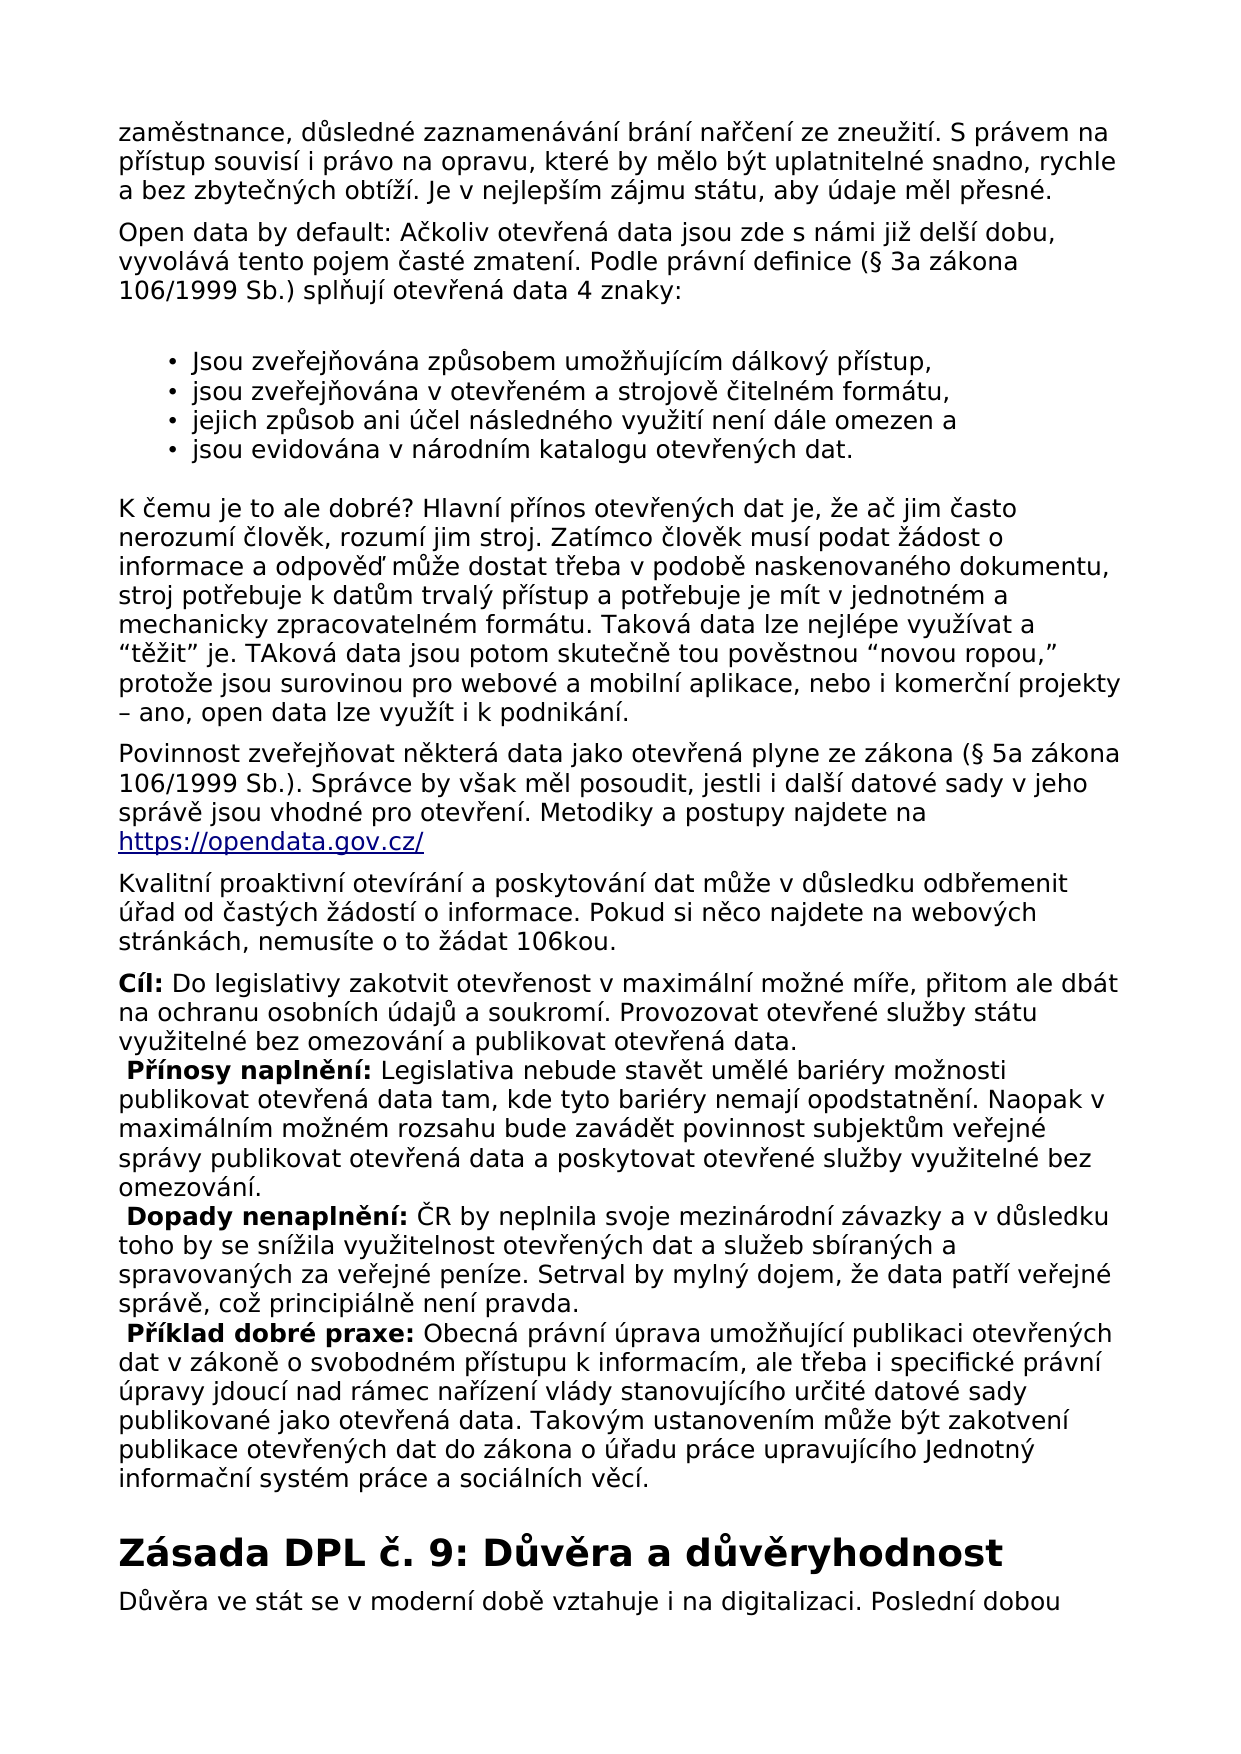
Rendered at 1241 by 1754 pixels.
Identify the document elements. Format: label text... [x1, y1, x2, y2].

text zaměstnance, důsledné zaznamenávání brání nařčení ze zneužití. S právem na přístup souvisí i právo na opravu, které by mělo být uplatnitelné snadno, rychle a bez zbytečných obtíží. Je v nejlepším zájmu státu, aby údaje měl přesné. [118, 118, 1122, 206]
list Jsou zveřejňována způsobem umožňujícím dálkový přístup, [177, 348, 1122, 377]
text Open data by default: Ačkoliv otevřená data jsou zde s námi již delší dobu, vyvolává tento pojem časté zmatení. Podle právní definice (§ 3a zákona 106/1999 Sb.) splňují otevřená data 4 znaky: [118, 218, 1122, 306]
text Cíl: Do legislativy zakotvit otevřenost v maximální možné míře, přitom ale dbát na ochranu osobních údajů a soukromí. Provozovat otevřené služby státu využitelné bez omezování a publikovat otevřená data. Přínosy naplnění: Legislativa nebude stavět umělé bariéry možnosti publikovat otevřená data tam, kde tyto bariéry nemají opodstatnění. Naopak v maximálním možném rozsahu bude zavádět povinnost subjektům veřejné správy publikovat otevřená data a poskytovat otevřené služby využitelné bez omezování. Dopady nenaplnění: ČR by neplnila svoje mezinárodní závazky a v důsledku toho by se snížila využitelnost otevřených dat a služeb sbíraných a spravovaných za veřejné peníze. Setrval by mylný dojem, že data patří veřejné správě, což principiálně není pravda. Příklad dobré praxe: Obecná právní úprava umožňující publikaci otevřených dat v zákoně o svobodném přístupu k informacím, ale třeba i specifické právní úpravy jdoucí nad rámec nařízení vlády stanovujícího určité datové sady publikované jako otevřená data. Takovým ustanovením může být zakotvení publikace otevřených dat do zákona o úřadu práce upravujícího Jednotný informační systém práce a sociálních věcí. [118, 969, 1122, 1494]
list jsou zveřejňována v otevřeném a strojově čitelném formátu, [177, 377, 1122, 406]
text Povinnost zveřejňovat některá data jako otevřená plyne ze zákona (§ 5a zákona 106/1999 Sb.). Správce by však měl posoudit, jestli i další datové sady v jeho správě jsou vhodné pro otevření. Metodiky a postupy najdete na https://opendata.gov.cz/ [118, 739, 1122, 856]
list jejich způsob ani účel následného využití není dále omezen a [177, 406, 1122, 435]
text K čemu je to ale dobré? Hlavní přínos otevřených dat je, že ač jim často nerozumí člověk, rozumí jim stroj. Zatímco člověk musí podat žádost o informace a odpověď může dostat třeba v podobě naskenovaného dokumentu, stroj potřebuje k datům trvalý přístup a potřebuje je mít v jednotném a mechanicky zpracovatelném formátu. Taková data lze nejlépe využívat a “těžit” je. TAková data jsou potom skutečně tou pověstnou “novou ropou,” protože jsou surovinou pro webové a mobilní aplikace, nebo i komerční projekty – ano, open data lze využít i k podnikání. [118, 494, 1122, 727]
subtitle Zásada DPL č. 9: Důvěra a důvěryhodnost [118, 1531, 1122, 1575]
text Kvalitní proaktivní otevírání a poskytování dat může v důsledku odbřemenit úřad od častých žádostí o informace. Pokud si něco najdete na webových stránkách, nemusíte o to žádat 106kou. [118, 869, 1122, 956]
text Důvěra ve stát se v moderní době vztahuje i na digitalizaci. Poslední dobou [118, 1587, 1122, 1617]
list jsou evidována v národním katalogu otevřených dat. [177, 435, 1122, 464]
